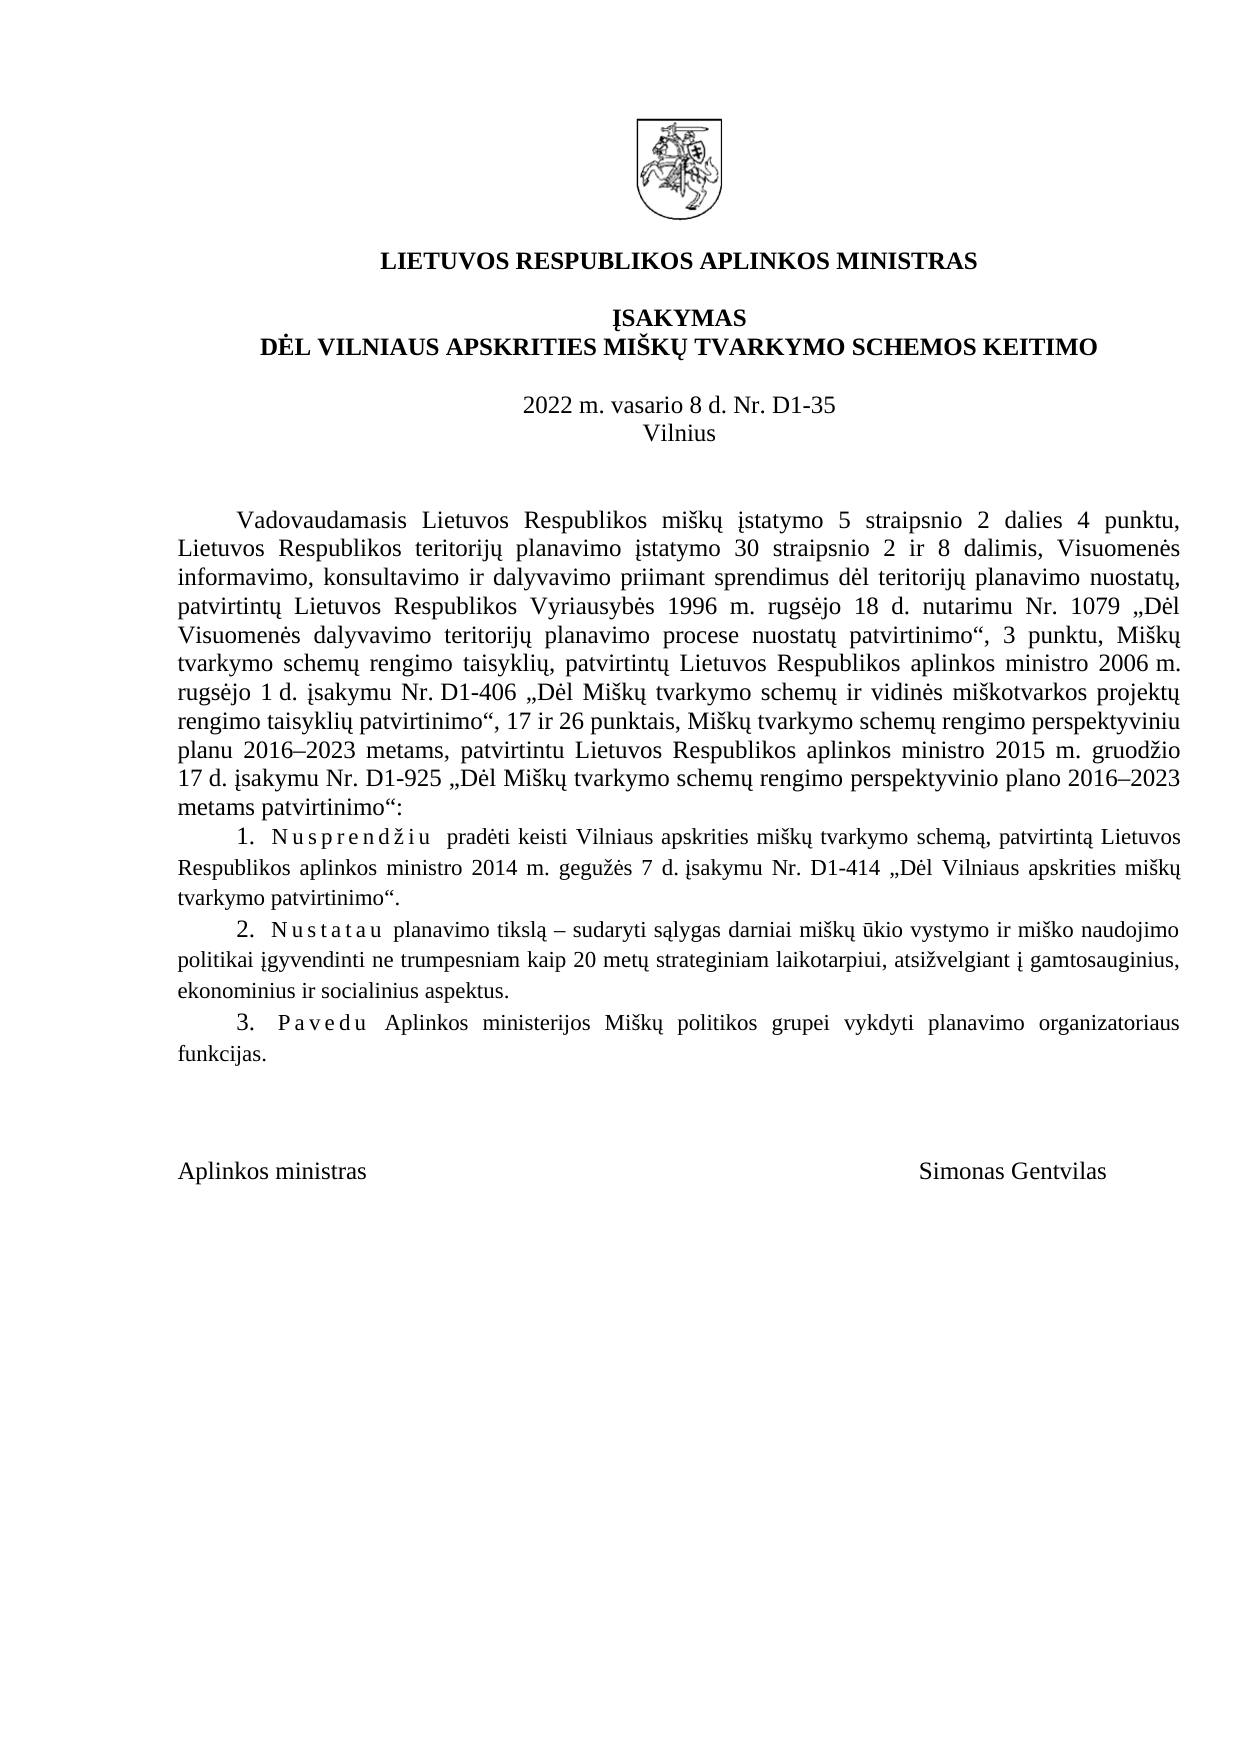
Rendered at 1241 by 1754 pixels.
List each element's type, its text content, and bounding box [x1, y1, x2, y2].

text Vadovaudamasis Lietuvos Respublikos miškų įstatymo 5 straipsnio 2 dalies 4 punktu, Lietuvos Respublikos teritorijų planavimo įstatymo 30 straipsnio 2 ir 8 dalimis, Visuomenės informavimo, konsultavimo ir dalyvavimo priimant sprendimus dėl teritorijų planavimo nuostatų, patvirtintų Lietuvos Respublikos Vyriausybės 1996 m. rugsėjo 18 d. nutarimu Nr. 1079 „Dėl Visuomenės dalyvavimo teritorijų planavimo procese nuostatų patvirtinimo“, 3 punktu, Miškų tvarkymo schemų rengimo taisyklių, patvirtintų Lietuvos Respublikos aplinkos ministro 2006 m. rugsėjo 1 d. įsakymu Nr. D1-406 „Dėl Miškų tvarkymo schemų ir vidinės miškotvarkos projektų rengimo taisyklių patvirtinimo“, 17 ir 26 punktais, Miškų tvarkymo schemų rengimo perspektyviniu planu 2016–2023 metams, patvirtintu Lietuvos Respublikos aplinkos ministro 2015 m. gruodžio 17 d. įsakymu Nr. D1-925 „Dėl Miškų tvarkymo schemų rengimo perspektyvinio plano 2016–2023 metams patvirtinimo“: [177, 505, 1181, 821]
text Vilnius [177, 418, 1181, 447]
text 3. Pavedu Aplinkos ministerijos Miškų politikos grupei vykdyti planavimo organizatoriaus funkcijas. [177, 1007, 1181, 1066]
text DĖL VILNIAUS APSKRITIES MIŠKŲ TVARKYMO SCHEMOS KEITIMO [177, 332, 1181, 361]
text LIETUVOS RESPUBLIKOS APLINKOS MINISTRAS [177, 246, 1181, 275]
text 2022 m. vasario 8 d. Nr. D1-35 [177, 390, 1181, 418]
text 2. Nustatau planavimo tikslą – sudaryti sąlygas darniai miškų ūkio vystymo ir miško naudojimo politikai įgyvendinti ne trumpesniam kaip 20 metų strateginiam laikotarpiui, atsižvelgiant į gamtosauginius, ekonominius ir socialinius aspektus. [177, 914, 1181, 1003]
text Aplinkos ministras Simonas Gentvilas [177, 1156, 1178, 1185]
text ĮSAKYMAS [177, 303, 1181, 332]
text 1. Nusprendžiu pradėti keisti Vilniaus apskrities miškų tvarkymo schemą, patvirtintą Lietuvos Respublikos aplinkos ministro 2014 m. gegužės 7 d. įsakymu Nr. D1-414 „Dėl Vilniaus apskrities miškų tvarkymo patvirtinimo“. [177, 821, 1181, 910]
